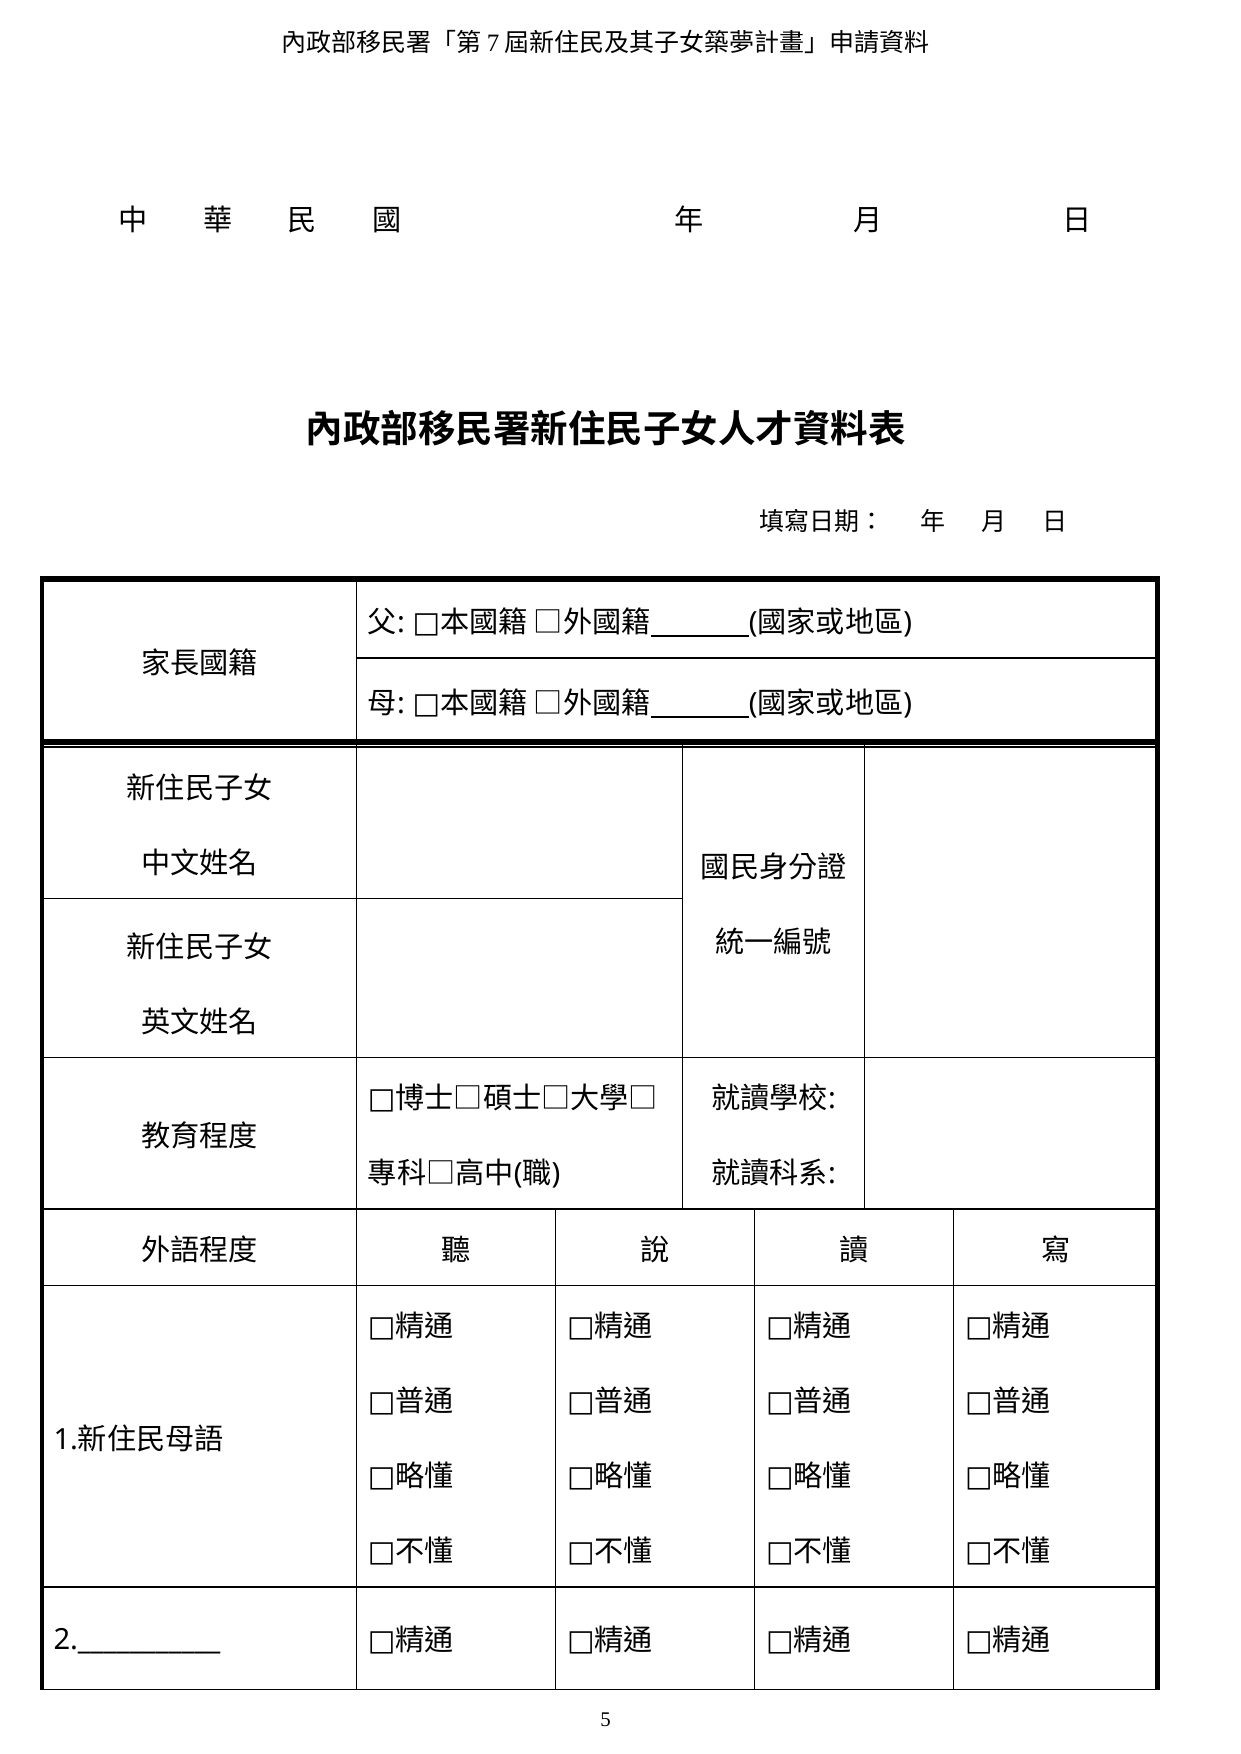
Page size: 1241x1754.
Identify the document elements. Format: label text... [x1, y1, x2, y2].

table_cell 國民身分證統一編號 [683, 748, 864, 1057]
table_cell 2.___________ [44, 1588, 356, 1689]
table_cell □精通 [556, 1588, 754, 1689]
table_cell 外語程度 [44, 1210, 356, 1285]
table_cell [865, 748, 1155, 1057]
table_cell 教育程度 [44, 1058, 356, 1208]
table_cell 聽 [357, 1210, 555, 1285]
table_cell □精通 [357, 1588, 555, 1689]
table_cell □精通 [755, 1588, 953, 1689]
table_cell □精通 [954, 1588, 1155, 1689]
table_cell 寫 [954, 1210, 1155, 1285]
table_cell [357, 748, 682, 898]
table_cell □精通 □普通 □略懂 □不懂 [954, 1286, 1155, 1586]
table_cell 1.新住民母語 [44, 1286, 356, 1586]
table_cell 新住民子女 中文姓名 [44, 748, 356, 898]
table_cell □精通 □普通 □略懂 □不懂 [556, 1286, 754, 1586]
table_cell □博士□碩士□大學□專科□高中(職) [357, 1058, 682, 1208]
text 中 華 民 國 年 月 日 [118, 196, 1092, 238]
table_cell □精通 □普通 □略懂 □不懂 [755, 1286, 953, 1586]
table_cell 就讀學校: 就讀科系: [683, 1058, 864, 1208]
table_cell 說 [556, 1210, 754, 1285]
text 填寫日期： 年 月 日 [118, 501, 1068, 538]
text 內政部移民署新住民子女人才資料表 [118, 388, 1092, 463]
table_cell 讀 [755, 1210, 953, 1285]
table_header 父: □本國籍 □外國籍 (國家或地區) [357, 582, 1155, 657]
table_cell [357, 899, 682, 1057]
table_header 家長國籍 [44, 582, 356, 738]
table_cell [865, 1058, 1155, 1208]
table_cell 母: □本國籍 □外國籍 (國家或地區) [357, 659, 1155, 738]
table_cell □精通 □普通 □略懂 □不懂 [357, 1286, 555, 1586]
table_cell 新住民子女 英文姓名 [44, 899, 356, 1057]
